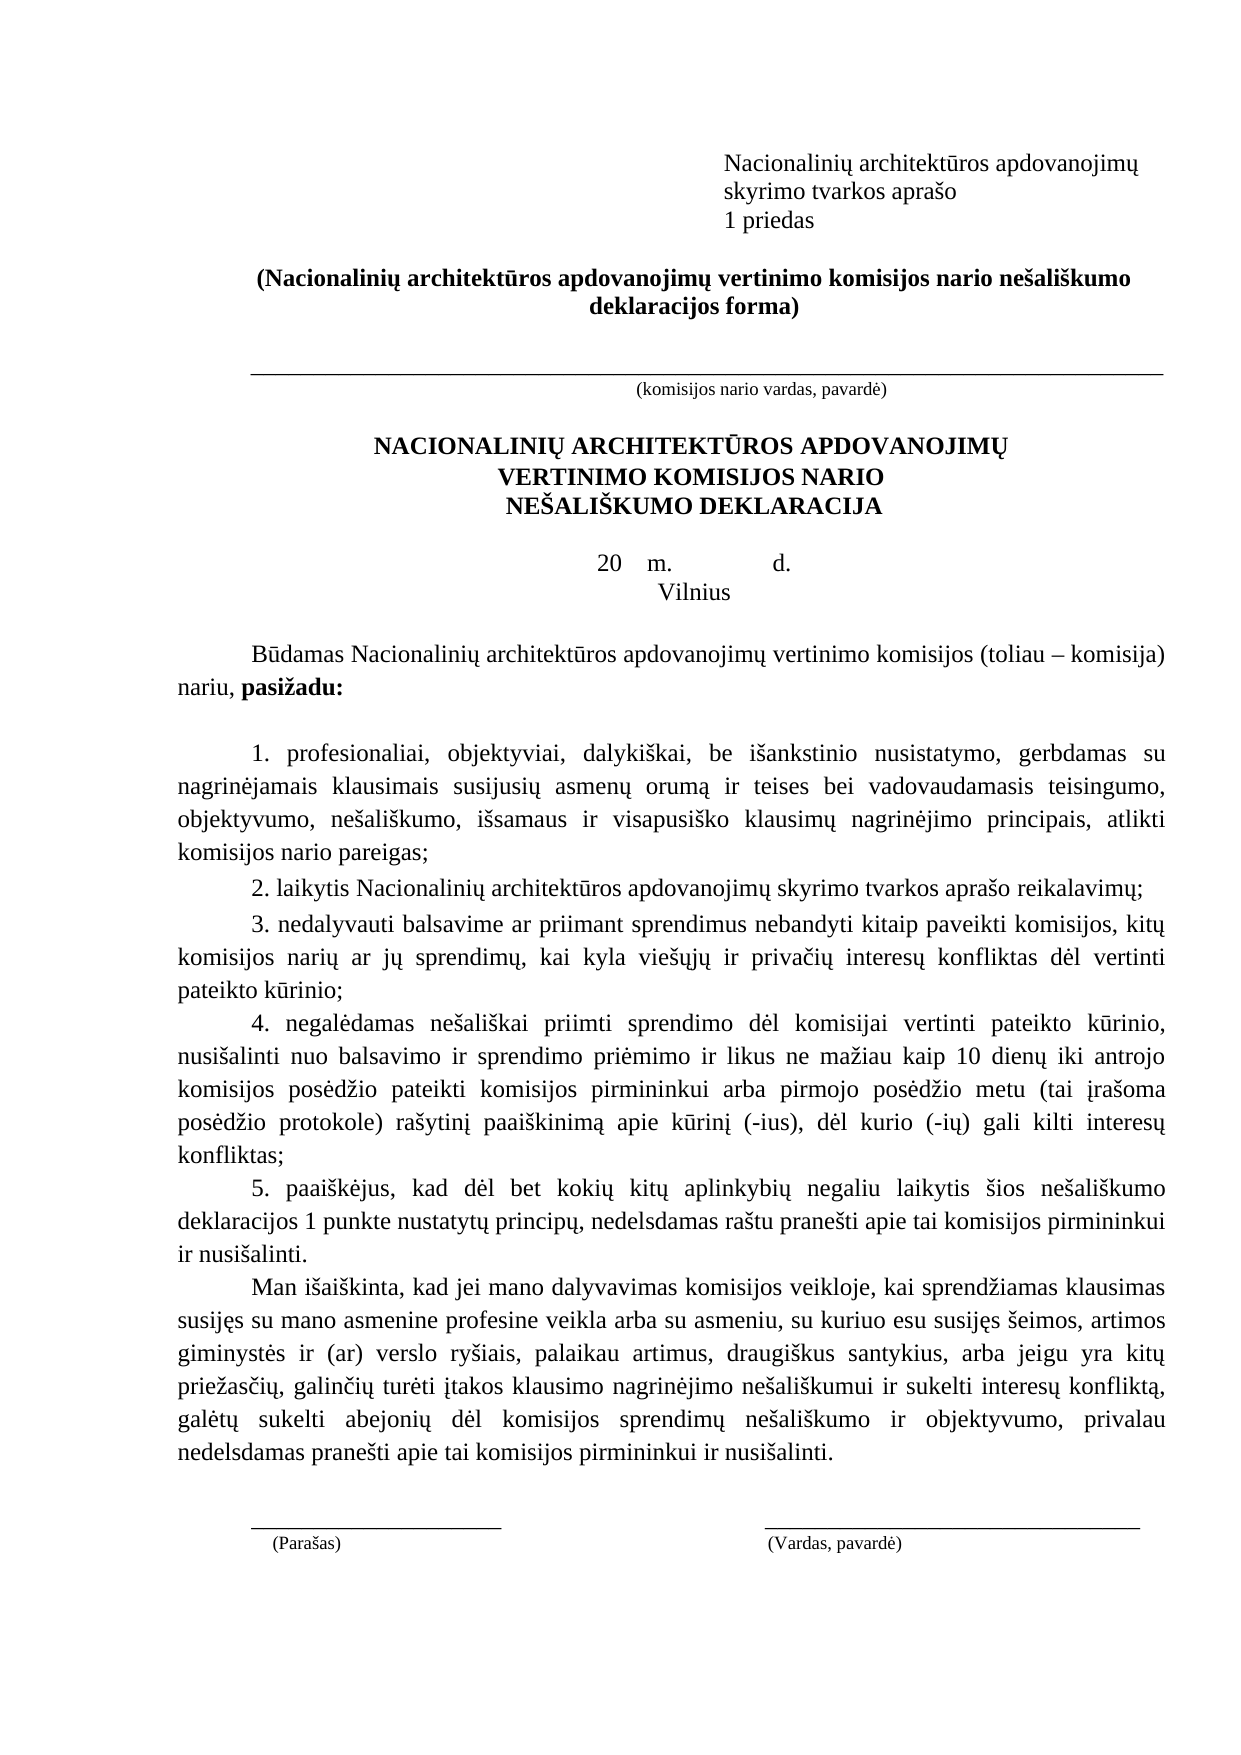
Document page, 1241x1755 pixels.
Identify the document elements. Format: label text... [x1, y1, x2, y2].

text (komisijos nario vardas, pavardė) [247, 378, 1240, 399]
text Nacionalinių architektūros apdovanojimų [177, 148, 1166, 176]
text Man išaiškinta, kad jei mano dalyvavimas komisijos veikloje, kai sprendžiamas klausimas susijęs su mano asmenine profesine veikla arba su asmeniu, su kuriuo esu susijęs šeimos, artimos giminystės ir (ar) verslo ryšiais, palaikau artimus, draugiškus santykius, arba jeigu yra kitų priežasčių, galinčių turėti įtakos klausimo nagrinėjimo nešališkumui ir sukelti interesų konfliktą, galėtų sukelti abejonių dėl komisijos sprendimų nešališkumo ir objektyvumo, privalau nedelsdamas pranešti apie tai komisijos pirmininkui ir nusišalinti. [177, 1272, 1167, 1466]
text ____________________ ______________________________ [177, 1503, 1167, 1532]
text (Nacionalinių architektūros apdovanojimų vertinimo komisijos nario nešališkumo deklaracijos forma) [222, 263, 1166, 320]
text NEŠALIŠKUMO DEKLARACIJA [222, 491, 1166, 519]
text NACIONALINIŲ ARCHITEKTŪROS APDOVANOJIMŲ [222, 428, 1166, 462]
text 1 priedas [177, 205, 1166, 234]
text 3. nedalyvauti balsavime ar priimant sprendimus nebandyti kitaip paveikti komisijos, kitų komisijos narių ar jų sprendimų, kai kyla viešųjų ir privačių interesų konfliktas dėl vertinti pateikto kūrinio; [177, 909, 1166, 1004]
text 4. negalėdamas nešališkai priimti sprendimo dėl komisijai vertinti pateikto kūrinio, nusišalinti nuo balsavimo ir sprendimo priėmimo ir likus ne mažiau kaip 10 dienų iki antrojo komisijos posėdžio pateikti komisijos pirmininkui arba pirmojo posėdžio metu (tai įrašoma posėdžio protokole) rašytinį paaiškinimą apie kūrinį (-ius), dėl kurio (-ių) gali kilti interesų konfliktas; [177, 1008, 1166, 1169]
text 5. paaiškėjus, kad dėl bet kokių kitų aplinkybių negaliu laikytis šios nešališkumo deklaracijos 1 punkte nustatytų principų, nedelsdamas raštu pranešti apie tai komisijos pirmininkui ir nusišalinti. [177, 1173, 1166, 1268]
text 2. laikytis Nacionalinių architektūros apdovanojimų skyrimo tvarkos aprašo reikalavimų; [177, 870, 1166, 904]
text 1. profesionaliai, objektyviai, dalykiškai, be išankstinio nusistatymo, gerbdamas su nagrinėjamais klausimais susijusių asmenų orumą ir teises bei vadovaudamasis teisingumo, objektyvumo, nešališkumo, išsamaus ir visapusiško klausimų nagrinėjimo principais, atlikti komisijos nario pareigas; [177, 738, 1166, 866]
text Vilnius [222, 577, 1166, 606]
text (Parašas) (Vardas, pavardė) [177, 1532, 1240, 1554]
text Būdamas Nacionalinių architektūros apdovanojimų vertinimo komisijos (toliau – komisija) nariu, pasižadu: [177, 639, 1166, 701]
text skyrimo tvarkos aprašo [177, 176, 1166, 205]
text _________________________________________________________________________ [247, 349, 1167, 378]
text VERTINIMO KOMISIJOS NARIO [222, 462, 1166, 491]
text 20 m. d. [222, 548, 1166, 577]
